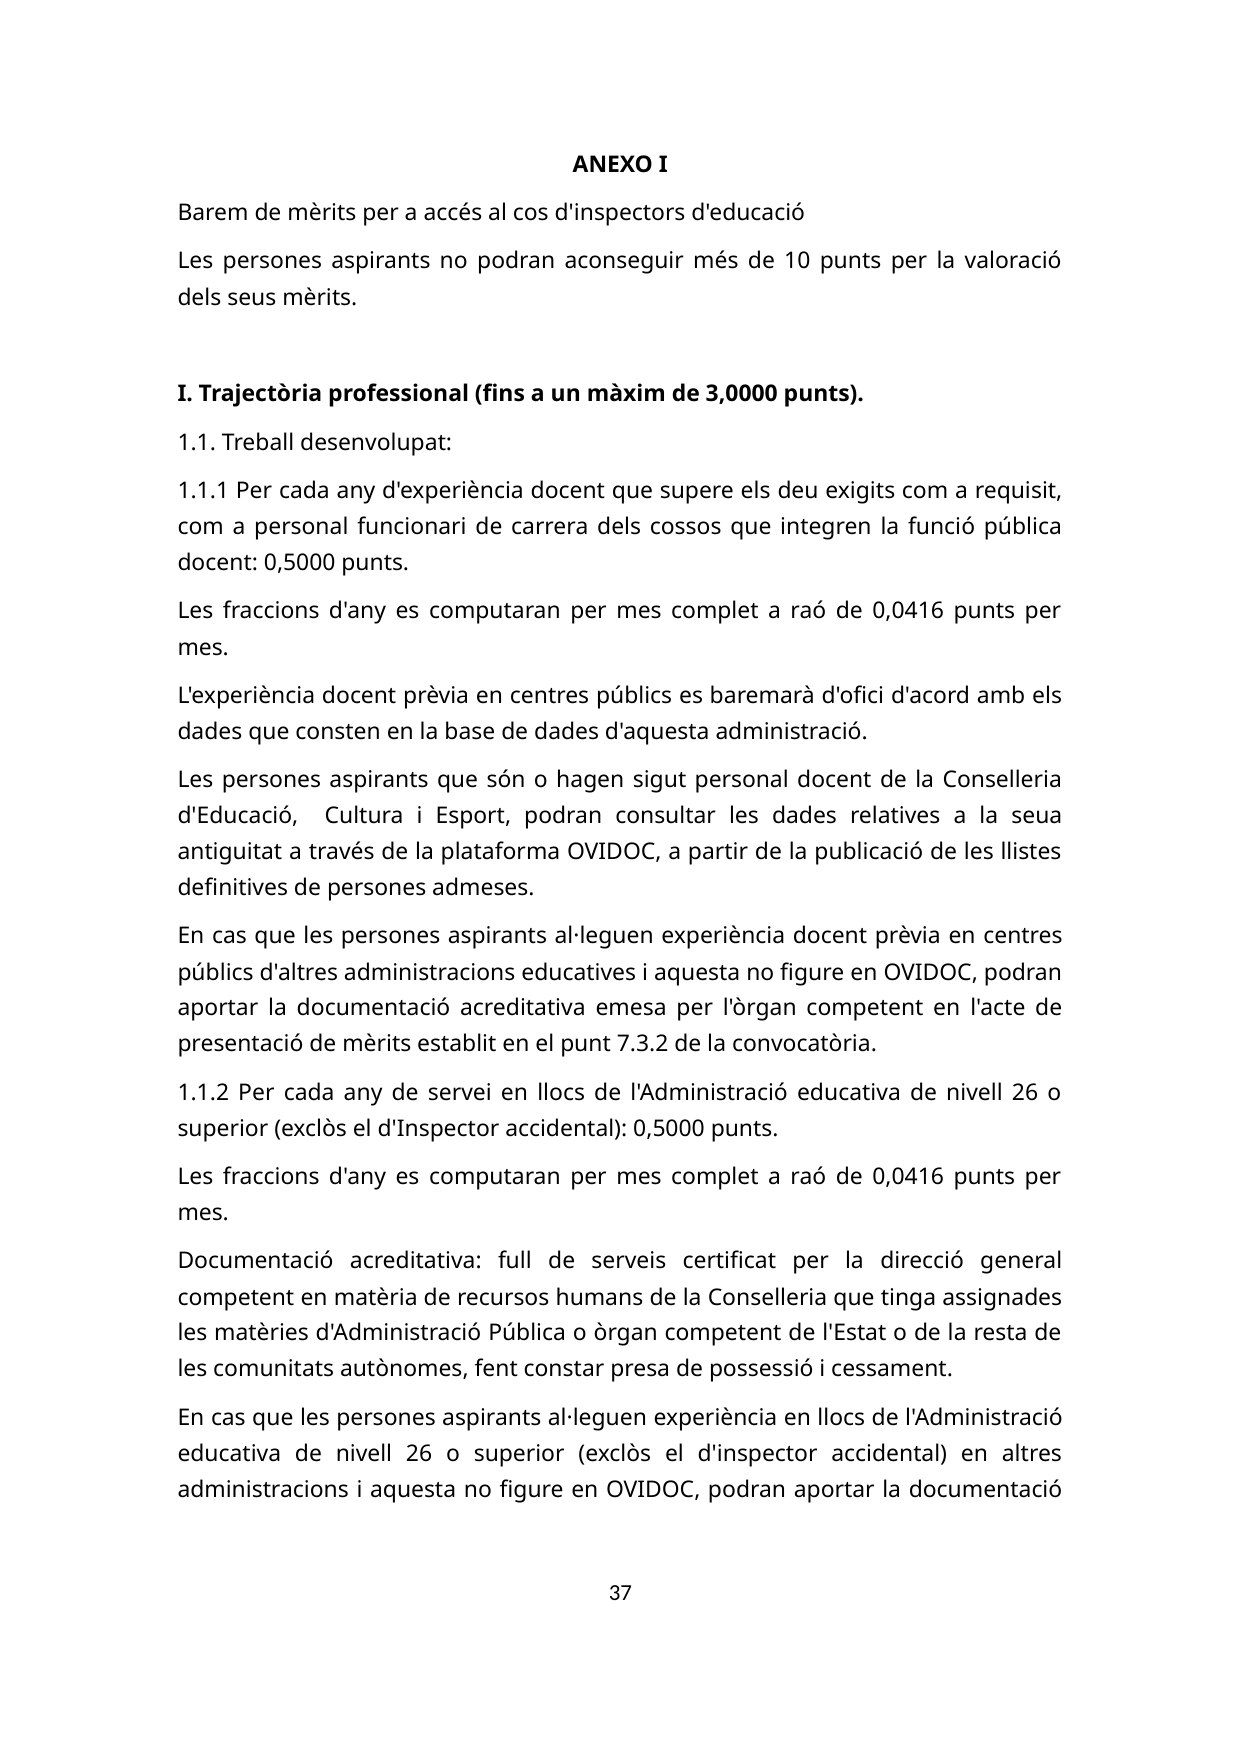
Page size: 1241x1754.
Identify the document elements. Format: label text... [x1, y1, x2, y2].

text Les fraccions d'any es computaran per mes complet a raó de 0,0416 punts per mes. [177, 1160, 1063, 1227]
text 1.1. Treball desenvolupat: [177, 426, 1063, 457]
text Barem de mèrits per a accés al cos d'inspectors d'educació [177, 196, 1063, 227]
text Les persones aspirants no podran aconseguir més de 10 punts per la valoració dels seus mèrits. [177, 244, 1063, 312]
text 1.1.1 Per cada any d'experiència docent que supere els deu exigits com a requisit, com a personal funcionari de carrera dels cossos que integren la funció pública docent: 0,5000 punts. [177, 474, 1063, 577]
text En cas que les persones aspirants al·leguen experiència en llocs de l'Administració educativa de nivell 26 o superior (exclòs el d'inspector accidental) en altres administracions i aquesta no figure en OVIDOC, podran aportar la documentació [177, 1401, 1063, 1504]
text I. Trajectòria professional (fins a un màxim de 3,0000 punts). [177, 377, 1063, 408]
text ANEXO I [177, 148, 1063, 179]
text Les fraccions d'any es computaran per mes complet a raó de 0,0416 punts per mes. [177, 594, 1063, 662]
text En cas que les persones aspirants al·leguen experiència docent prèvia en centres públics d'altres administracions educatives i aquesta no figure en OVIDOC, podran aportar la documentació acreditativa emesa per l'òrgan competent en l'acte de presentació de mèrits establit en el punt 7.3.2 de la convocatòria. [177, 919, 1063, 1058]
text Les persones aspirants que són o hagen sigut personal docent de la Conselleria d'Educació, Cultura i Esport, podran consultar les dades relatives a la seua antiguitat a través de la plataforma OVIDOC, a partir de la publicació de les llistes definitives de persones admeses. [177, 763, 1063, 902]
text 1.1.2 Per cada any de servei en llocs de l'Administració educativa de nivell 26 o superior (exclòs el d'Inspector accidental): 0,5000 punts. [177, 1076, 1063, 1143]
text Documentació acreditativa: full de serveis certificat per la direcció general competent en matèria de recursos humans de la Conselleria que tinga assignades les matèries d'Administració Pública o òrgan competent de l'Estat o de la resta de les comunitats autònomes, fent constar presa de possessió i cessament. [177, 1244, 1063, 1383]
text L'experiència docent prèvia en centres públics es baremarà d'ofici d'acord amb els dades que consten en la base de dades d'aquesta administració. [177, 679, 1063, 746]
